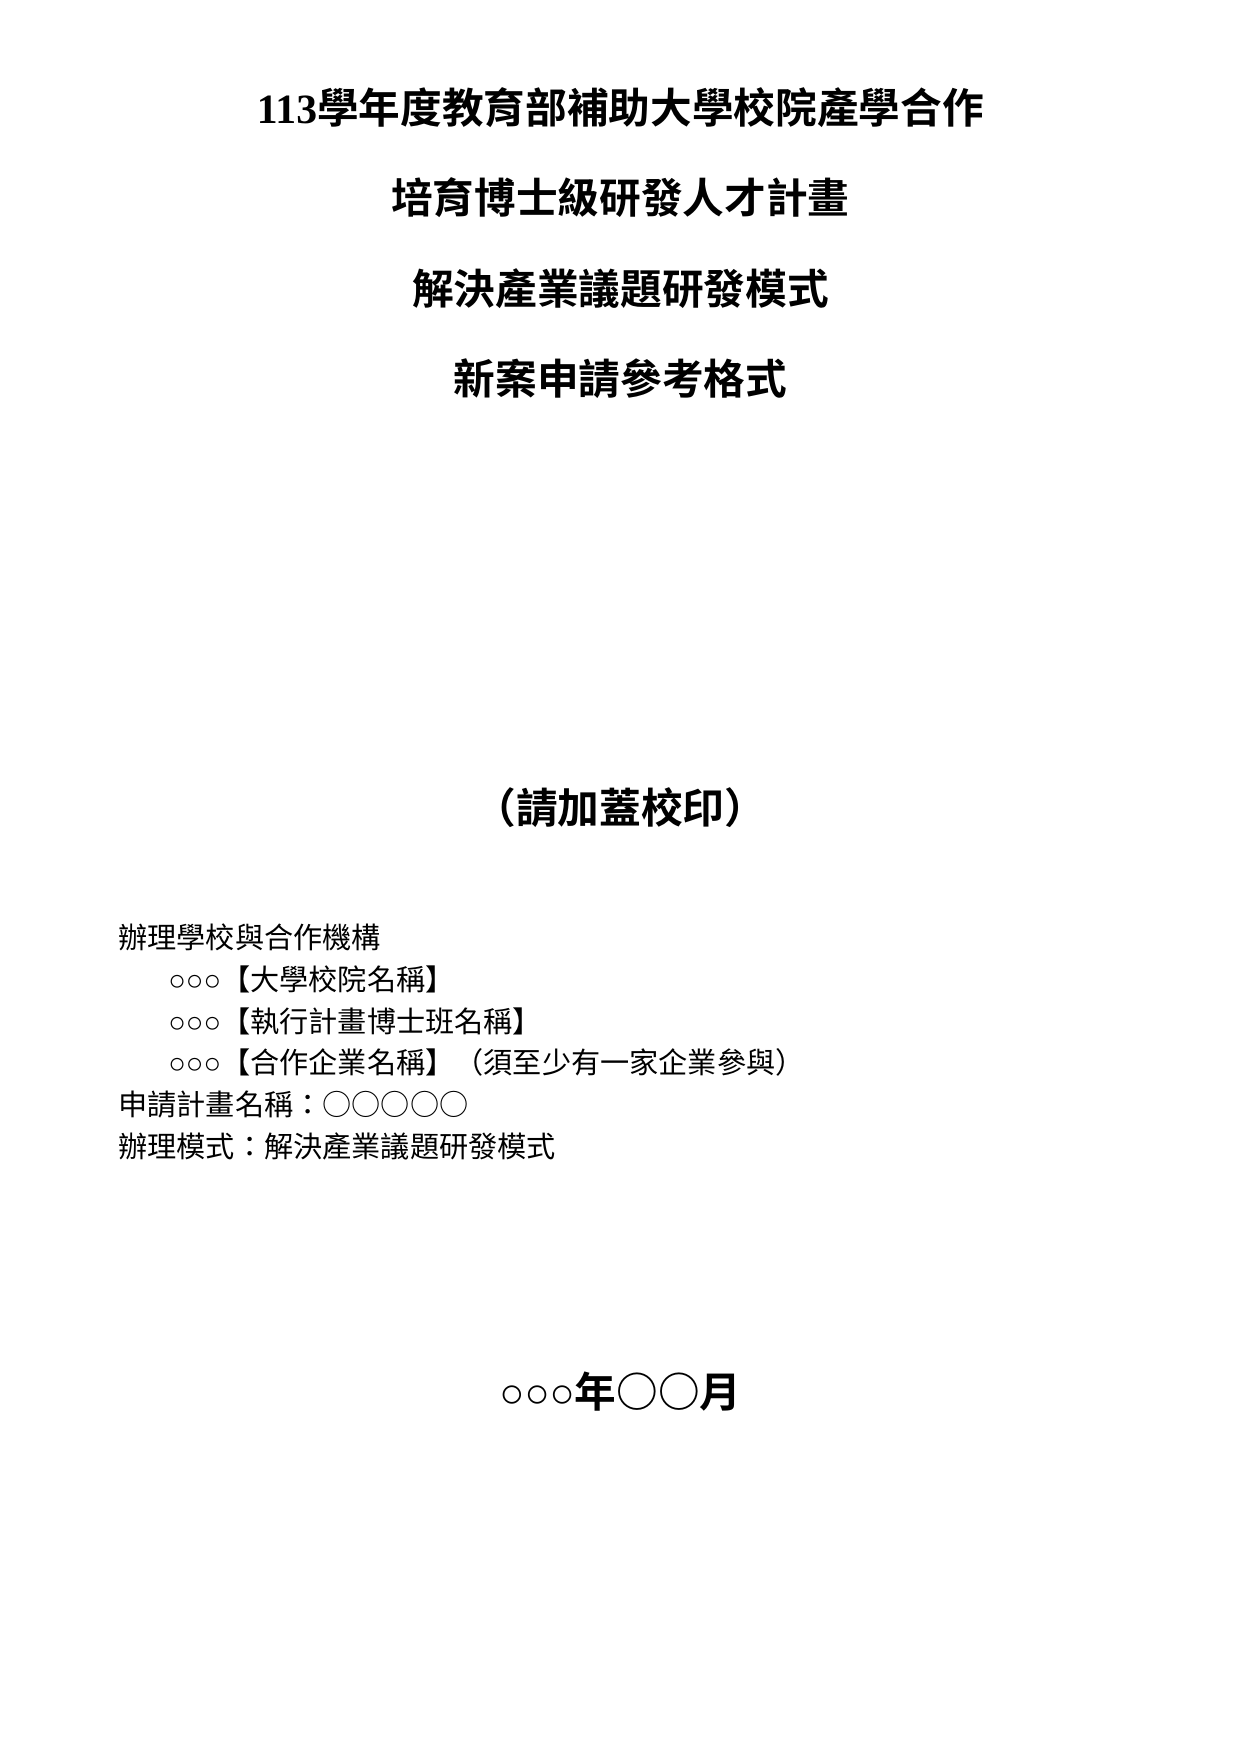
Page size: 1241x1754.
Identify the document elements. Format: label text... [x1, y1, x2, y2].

text ○○○年○○月 [118, 1374, 1122, 1416]
text ○○○【大學校院名稱】 [168, 957, 1122, 999]
text 申請計畫名稱：○○○○○ [118, 1082, 1122, 1124]
text ○○○【合作企業名稱】（須至少有一家企業參與） [168, 1041, 1122, 1082]
text 113學年度教育部補助大學校院產學合作 培育博士級研發人才計畫 解決產業議題研發模式 [118, 75, 1122, 316]
text 辦理學校與合作機構 [118, 916, 1122, 957]
text ○○○【執行計畫博士班名稱】 [168, 999, 1122, 1041]
text （請加蓋校印） [118, 791, 1122, 832]
text 新案申請參考格式 [118, 346, 1122, 407]
text 辦理模式：解決產業議題研發模式 [118, 1124, 1122, 1166]
